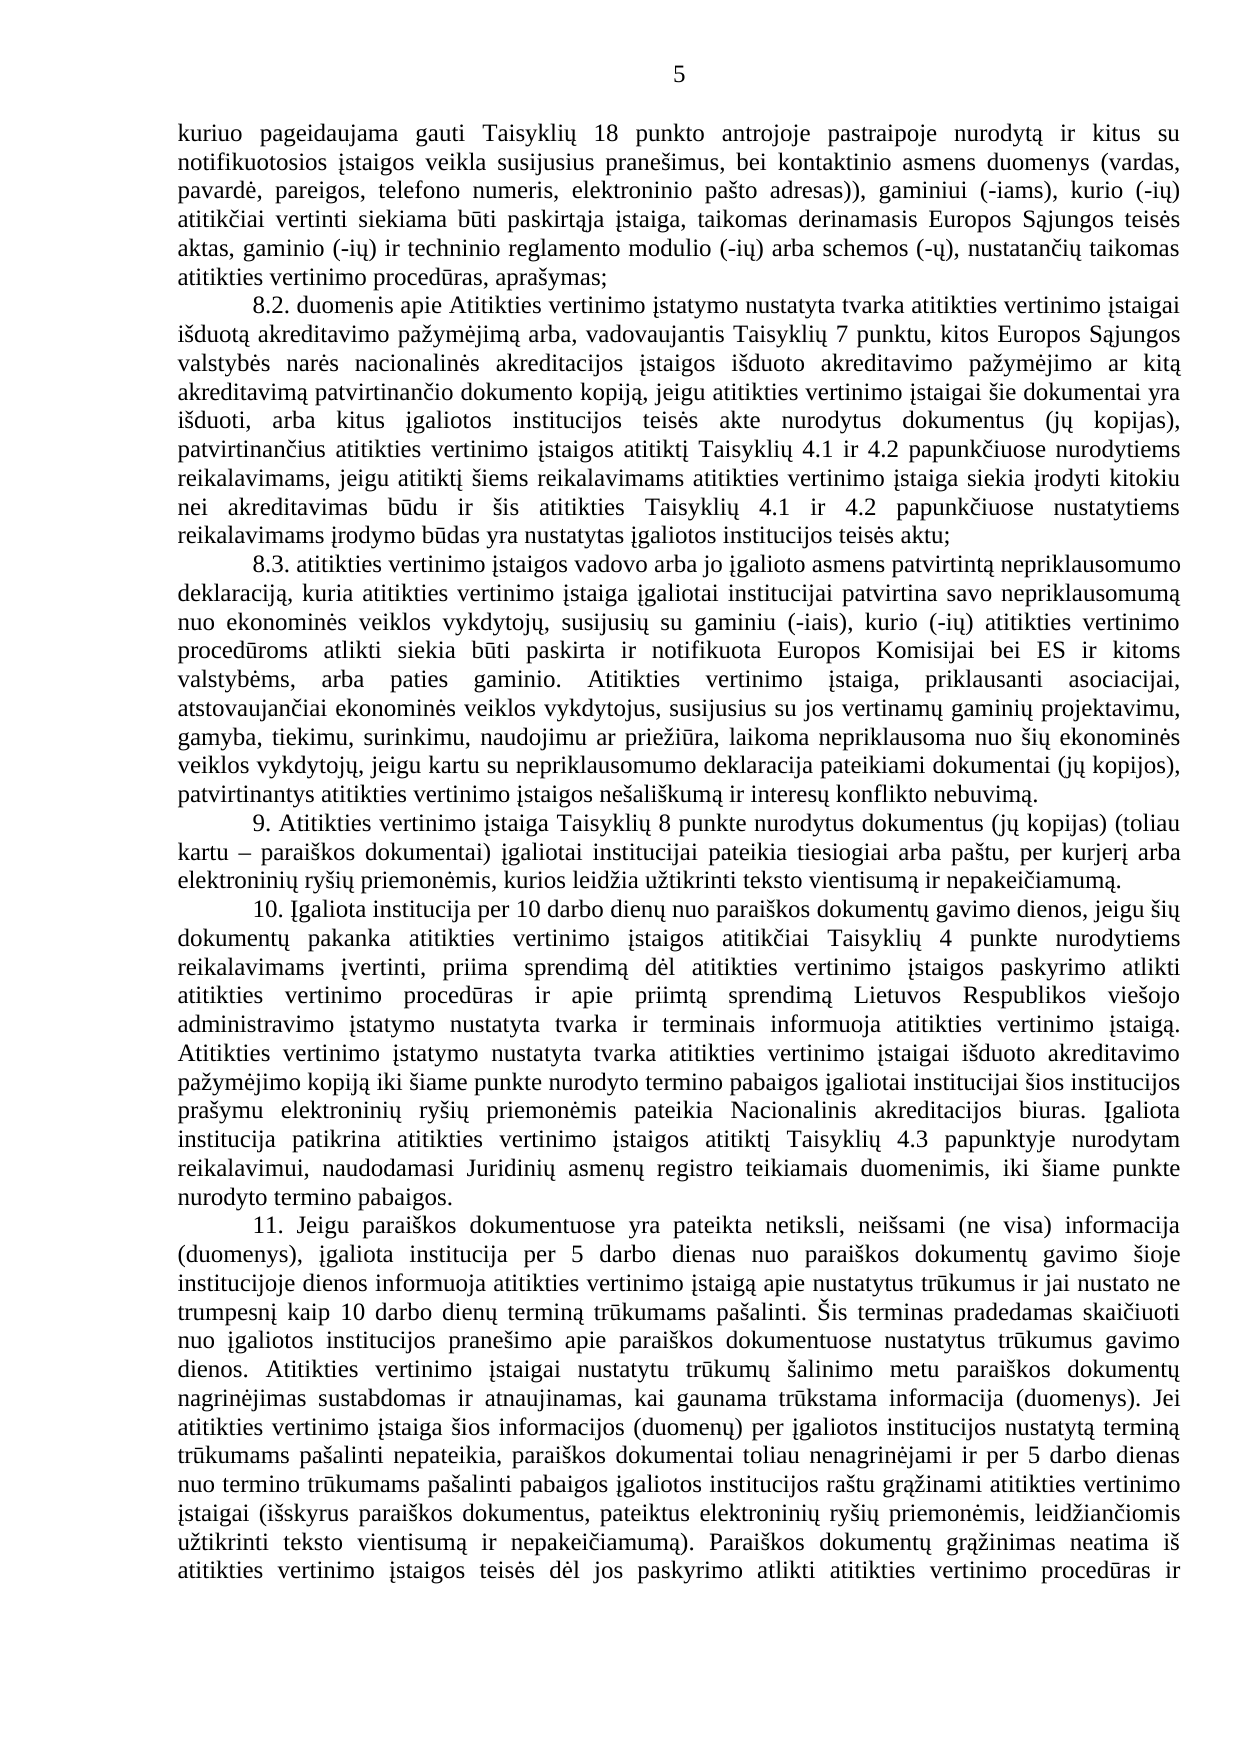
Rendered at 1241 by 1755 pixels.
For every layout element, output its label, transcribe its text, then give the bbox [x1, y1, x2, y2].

text kuriuo pageidaujama gauti Taisyklių 18 punkto antrojoje pastraipoje nurodytą ir kitus su notifikuotosios įstaigos veikla susijusius pranešimus, bei kontaktinio asmens duomenys (vardas, pavardė, pareigos, telefono numeris, elektroninio pašto adresas)), gaminiui (-iams), kurio (-ių) atitikčiai vertinti siekiama būti paskirtąja įstaiga, taikomas derinamasis Europos Sąjungos teisės aktas, gaminio (-ių) ir techninio reglamento modulio (-ių) arba schemos (-ų), nustatančių taikomas atitikties vertinimo procedūras, aprašymas; [177, 118, 1181, 291]
text 10. Įgaliota institucija per 10 darbo dienų nuo paraiškos dokumentų gavimo dienos, jeigu šių dokumentų pakanka atitikties vertinimo įstaigos atitikčiai Taisyklių 4 punkte nurodytiems reikalavimams įvertinti, priima sprendimą dėl atitikties vertinimo įstaigos paskyrimo atlikti atitikties vertinimo procedūras ir apie priimtą sprendimą Lietuvos Respublikos viešojo administravimo įstatymo nustatyta tvarka ir terminais informuoja atitikties vertinimo įstaigą. Atitikties vertinimo įstatymo nustatyta tvarka atitikties vertinimo įstaigai išduoto akreditavimo pažymėjimo kopiją iki šiame punkte nurodyto termino pabaigos įgaliotai institucijai šios institucijos prašymu elektroninių ryšių priemonėmis pateikia Nacionalinis akreditacijos biuras. Įgaliota institucija patikrina atitikties vertinimo įstaigos atitiktį Taisyklių 4.3 papunktyje nurodytam reikalavimui, naudodamasi Juridinių asmenų registro teikiamais duomenimis, iki šiame punkte nurodyto termino pabaigos. [177, 894, 1181, 1211]
text 9. Atitikties vertinimo įstaiga Taisyklių 8 punkte nurodytus dokumentus (jų kopijas) (toliau kartu – paraiškos dokumentai) įgaliotai institucijai pateikia tiesiogiai arba paštu, per kurjerį arba elektroninių ryšių priemonėmis, kurios leidžia užtikrinti teksto vientisumą ir nepakeičiamumą. [177, 808, 1181, 894]
text 8.2. duomenis apie Atitikties vertinimo įstatymo nustatyta tvarka atitikties vertinimo įstaigai išduotą akreditavimo pažymėjimą arba, vadovaujantis Taisyklių 7 punktu, kitos Europos Sąjungos valstybės narės nacionalinės akreditacijos įstaigos išduoto akreditavimo pažymėjimo ar kitą akreditavimą patvirtinančio dokumento kopiją, jeigu atitikties vertinimo įstaigai šie dokumentai yra išduoti, arba kitus įgaliotos institucijos teisės akte nurodytus dokumentus (jų kopijas), patvirtinančius atitikties vertinimo įstaigos atitiktį Taisyklių 4.1 ir 4.2 papunkčiuose nurodytiems reikalavimams, jeigu atitiktį šiems reikalavimams atitikties vertinimo įstaiga siekia įrodyti kitokiu nei akreditavimas būdu ir šis atitikties Taisyklių 4.1 ir 4.2 papunkčiuose nustatytiems reikalavimams įrodymo būdas yra nustatytas įgaliotos institucijos teisės aktu; [177, 291, 1181, 549]
text 8.3. atitikties vertinimo įstaigos vadovo arba jo įgalioto asmens patvirtintą nepriklausomumo deklaraciją, kuria atitikties vertinimo įstaiga įgaliotai institucijai patvirtina savo nepriklausomumą nuo ekonominės veiklos vykdytojų, susijusių su gaminiu (-iais), kurio (-ių) atitikties vertinimo procedūroms atlikti siekia būti paskirta ir notifikuota Europos Komisijai bei ES ir kitoms valstybėms, arba paties gaminio. Atitikties vertinimo įstaiga, priklausanti asociacijai, atstovaujančiai ekonominės veiklos vykdytojus, susijusius su jos vertinamų gaminių projektavimu, gamyba, tiekimu, surinkimu, naudojimu ar priežiūra, laikoma nepriklausoma nuo šių ekonominės veiklos vykdytojų, jeigu kartu su nepriklausomumo deklaracija pateikiami dokumentai (jų kopijos), patvirtinantys atitikties vertinimo įstaigos nešališkumą ir interesų konflikto nebuvimą. [177, 549, 1181, 808]
text 11. Jeigu paraiškos dokumentuose yra pateikta netiksli, neišsami (ne visa) informacija (duomenys), įgaliota institucija per 5 darbo dienas nuo paraiškos dokumentų gavimo šioje institucijoje dienos informuoja atitikties vertinimo įstaigą apie nustatytus trūkumus ir jai nustato ne trumpesnį kaip 10 darbo dienų terminą trūkumams pašalinti. Šis terminas pradedamas skaičiuoti nuo įgaliotos institucijos pranešimo apie paraiškos dokumentuose nustatytus trūkumus gavimo dienos. Atitikties vertinimo įstaigai nustatytu trūkumų šalinimo metu paraiškos dokumentų nagrinėjimas sustabdomas ir atnaujinamas, kai gaunama trūkstama informacija (duomenys). Jei atitikties vertinimo įstaiga šios informacijos (duomenų) per įgaliotos institucijos nustatytą terminą trūkumams pašalinti nepateikia, paraiškos dokumentai toliau nenagrinėjami ir per 5 darbo dienas nuo termino trūkumams pašalinti pabaigos įgaliotos institucijos raštu grąžinami atitikties vertinimo įstaigai (išskyrus paraiškos dokumentus, pateiktus elektroninių ryšių priemonėmis, leidžiančiomis užtikrinti teksto vientisumą ir nepakeičiamumą). Paraiškos dokumentų grąžinimas neatima iš atitikties vertinimo įstaigos teisės dėl jos paskyrimo atlikti atitikties vertinimo procedūras ir [177, 1211, 1181, 1584]
